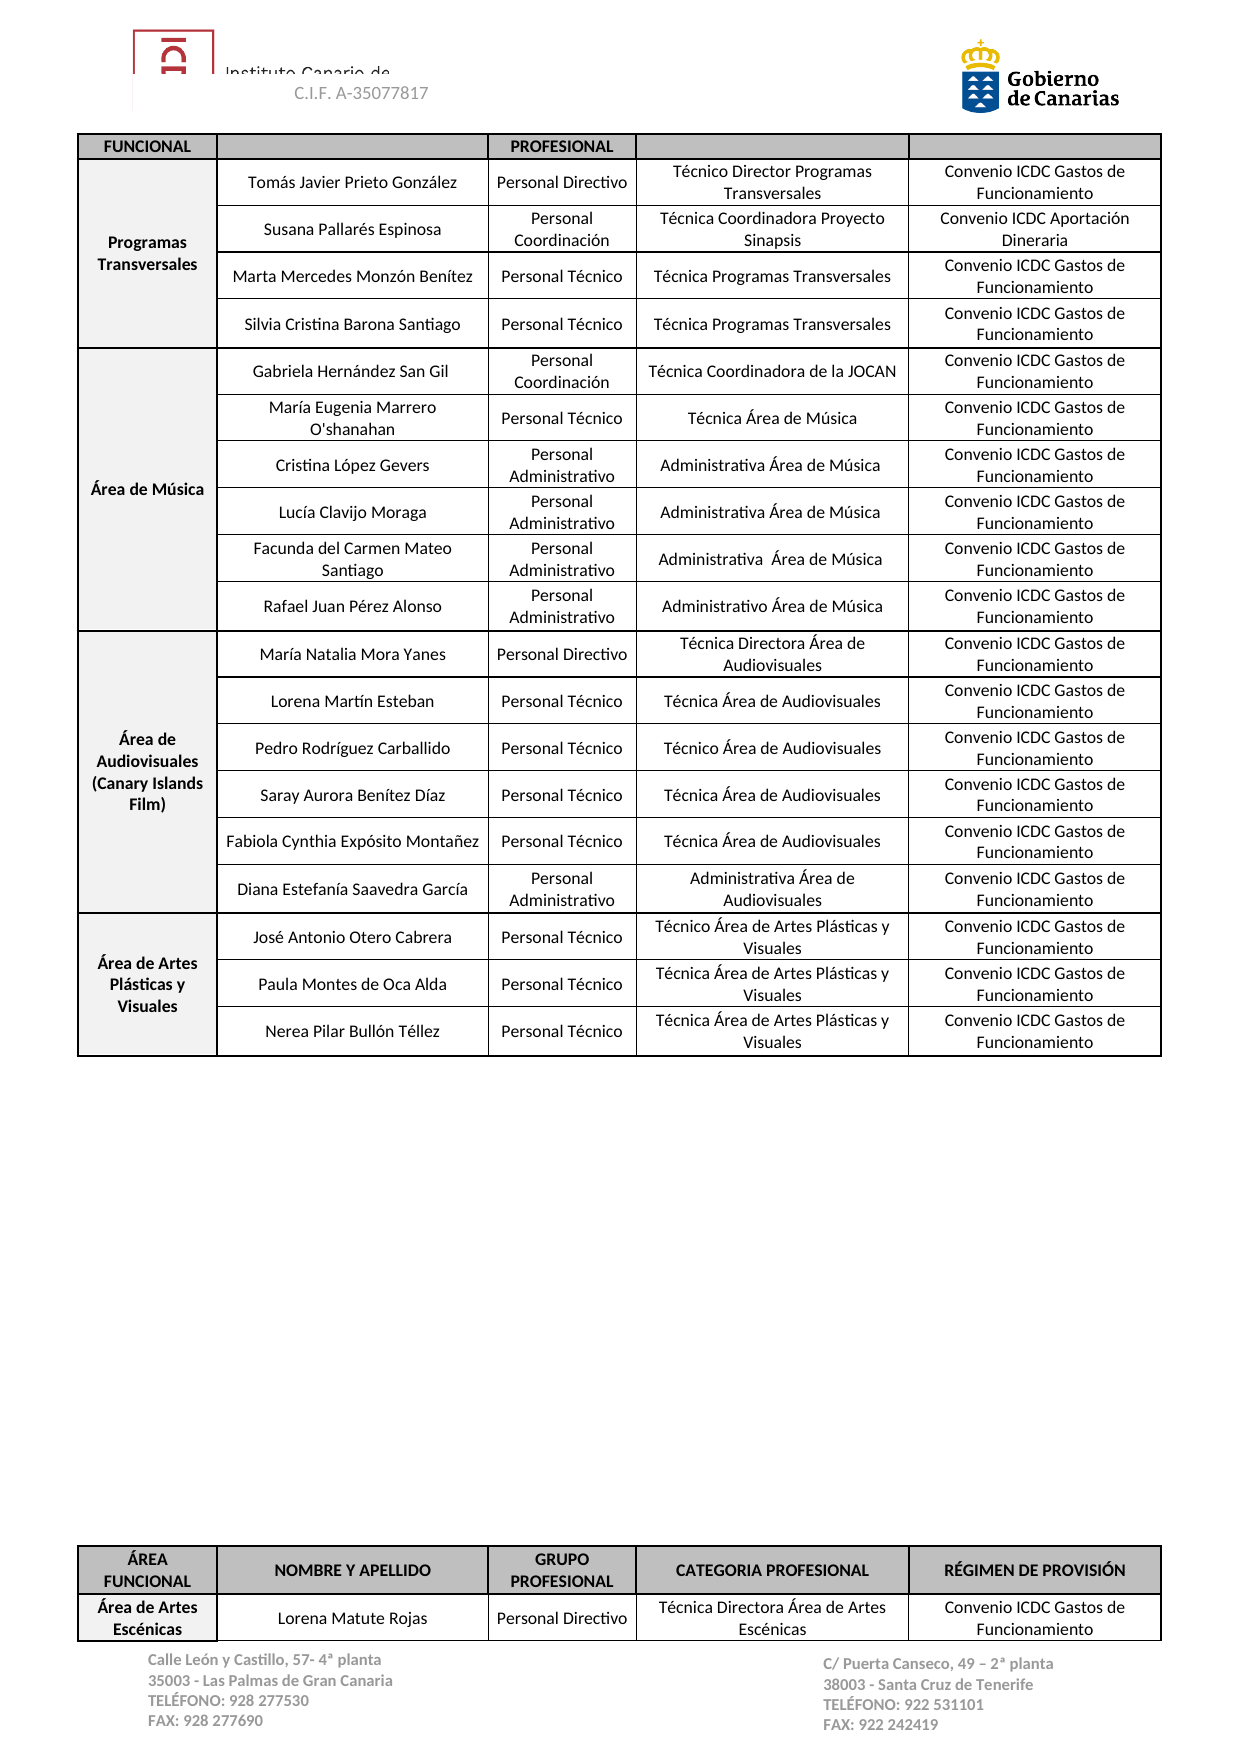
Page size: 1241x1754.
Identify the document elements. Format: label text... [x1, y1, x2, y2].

table_cell Personal Administrativo [489, 535, 636, 581]
table_cell Administrativa Área de Audiovisuales [637, 865, 908, 912]
table_header [910, 135, 1160, 158]
table_cell Personal Técnico [489, 299, 636, 347]
table_cell Convenio ICDC Gastos de Funcionamiento [909, 914, 1160, 959]
table_header GRUPO PROFESIONAL [489, 1547, 635, 1593]
table_cell Personal Técnico [489, 678, 636, 723]
table_cell Personal Técnico [489, 395, 636, 440]
table_cell Personal Coordinación [489, 349, 636, 393]
table_cell Convenio ICDC Gastos de Funcionamiento [909, 960, 1160, 1006]
table_cell Convenio ICDC Gastos de Funcionamiento [909, 632, 1160, 676]
table_cell Convenio ICDC Gastos de Funcionamiento [909, 1007, 1160, 1054]
table_cell Personal Coordinación [489, 206, 636, 251]
table_cell Técnica Coordinadora de la JOCAN [637, 349, 908, 393]
table_cell María Natalia Mora Yanes [218, 632, 488, 676]
table_cell Convenio ICDC Gastos de Funcionamiento [909, 582, 1160, 629]
table_cell Convenio ICDC Gastos de Funcionamiento [909, 395, 1160, 440]
table_cell Convenio ICDC Gastos de Funcionamiento [909, 678, 1160, 723]
table_cell Personal Técnico [489, 1007, 636, 1054]
table_cell Programas Transversales [79, 160, 216, 347]
table_cell Técnica Área de Música [637, 395, 908, 440]
table_cell Lorena Matute Rojas [218, 1595, 488, 1640]
table_cell Personal Administrativo [489, 488, 636, 534]
table_cell Convenio ICDC Gastos de Funcionamiento [909, 488, 1160, 534]
table_cell Diana Estefanía Saavedra García [218, 865, 488, 912]
table_cell Convenio ICDC Gastos de Funcionamiento [909, 535, 1160, 581]
table_cell Personal Directivo [489, 160, 636, 204]
table_cell Personal Técnico [489, 771, 636, 817]
table_cell Personal Administrativo [489, 582, 636, 629]
table_cell Silvia Cristina Barona Santiago [218, 299, 488, 347]
table_cell Personal Administrativo [489, 865, 636, 912]
table_cell Técnica Área de Artes Plásticas y Visuales [637, 960, 908, 1006]
table_cell Lorena Martín Esteban [218, 678, 488, 723]
table_cell Lucía Clavijo Moraga [218, 488, 488, 534]
table_cell Personal Técnico [489, 253, 636, 298]
table_cell Convenio ICDC Gastos de Funcionamiento [909, 1595, 1160, 1640]
table_cell Área de Artes Escénicas [79, 1595, 216, 1640]
table_cell Técnica Programas Transversales [637, 253, 908, 298]
table_cell Administrativa Área de Música [637, 535, 908, 581]
table_cell Convenio ICDC Gastos de Funcionamiento [909, 771, 1160, 817]
table_cell José Antonio Otero Cabrera [218, 914, 488, 959]
table_cell Fabiola Cynthia Expósito Montañez [218, 818, 488, 864]
table_cell Técnico Área de Audiovisuales [637, 724, 908, 770]
table_cell Rafael Juan Pérez Alonso [218, 582, 488, 629]
table_header ÁREA FUNCIONAL [79, 1547, 216, 1593]
table_cell Marta Mercedes Monzón Benítez [218, 253, 488, 298]
table_cell Técnico Área de Artes Plásticas y Visuales [637, 914, 908, 959]
table_cell Administrativa Área de Música [637, 488, 908, 534]
table_cell Personal Técnico [489, 724, 636, 770]
table_cell Personal Directivo [489, 1595, 636, 1640]
table_cell Personal Directivo [489, 632, 636, 676]
table_cell Personal Técnico [489, 818, 636, 864]
table_cell Tomás Javier Prieto González [218, 160, 488, 204]
table_cell Técnico Director Programas Transversales [637, 160, 908, 204]
table_cell Convenio ICDC Aportación Dineraria [909, 206, 1160, 251]
table_cell Área de Audiovisuales (Canary Islands Film) [79, 632, 216, 912]
table_cell Administrativo Área de Música [637, 582, 908, 629]
table_cell Técnica Área de Artes Plásticas y Visuales [637, 1007, 908, 1054]
table_cell Área de Música [79, 349, 216, 629]
table_cell Susana Pallarés Espinosa [218, 206, 488, 251]
table_cell Convenio ICDC Gastos de Funcionamiento [909, 160, 1160, 204]
table_header FUNCIONAL [79, 135, 216, 158]
table_cell Convenio ICDC Gastos de Funcionamiento [909, 349, 1160, 393]
table_header NOMBRE Y APELLIDO [218, 1547, 487, 1593]
table_header [637, 135, 908, 158]
table_cell Convenio ICDC Gastos de Funcionamiento [909, 865, 1160, 912]
table_cell Pedro Rodríguez Carballido [218, 724, 488, 770]
table_header [218, 135, 487, 158]
table_cell Técnica Área de Audiovisuales [637, 818, 908, 864]
table_cell Personal Administrativo [489, 441, 636, 487]
table_cell Convenio ICDC Gastos de Funcionamiento [909, 818, 1160, 864]
table_cell Cristina López Gevers [218, 441, 488, 487]
table_cell Personal Técnico [489, 914, 636, 959]
table_cell Técnica Coordinadora Proyecto Sinapsis [637, 206, 908, 251]
table_cell Convenio ICDC Gastos de Funcionamiento [909, 299, 1160, 347]
table_cell Convenio ICDC Gastos de Funcionamiento [909, 441, 1160, 487]
table_cell Técnica Programas Transversales [637, 299, 908, 347]
table_cell Técnica Directora Área de Audiovisuales [637, 632, 908, 676]
table_cell Administrativa Área de Música [637, 441, 908, 487]
table_cell Saray Aurora Benítez Díaz [218, 771, 488, 817]
table_cell Técnica Área de Audiovisuales [637, 678, 908, 723]
table_cell Convenio ICDC Gastos de Funcionamiento [909, 253, 1160, 298]
table_cell Convenio ICDC Gastos de Funcionamiento [909, 724, 1160, 770]
table_header PROFESIONAL [489, 135, 635, 158]
table_cell Área de Artes Plásticas y Visuales [79, 914, 216, 1054]
table_cell Gabriela Hernández San Gil [218, 349, 488, 393]
table_cell Personal Técnico [489, 960, 636, 1006]
table_header CATEGORIA PROFESIONAL [637, 1547, 908, 1593]
table_cell Paula Montes de Oca Alda [218, 960, 488, 1006]
table_header RÉGIMEN DE PROVISIÓN [910, 1547, 1160, 1593]
table_cell María Eugenia Marrero O'shanahan [218, 395, 488, 440]
table_cell Técnica Área de Audiovisuales [637, 771, 908, 817]
table_cell Técnica Directora Área de Artes Escénicas [637, 1595, 908, 1640]
table_cell Nerea Pilar Bullón Téllez [218, 1007, 488, 1054]
table_cell Facunda del Carmen Mateo Santiago [218, 535, 488, 581]
